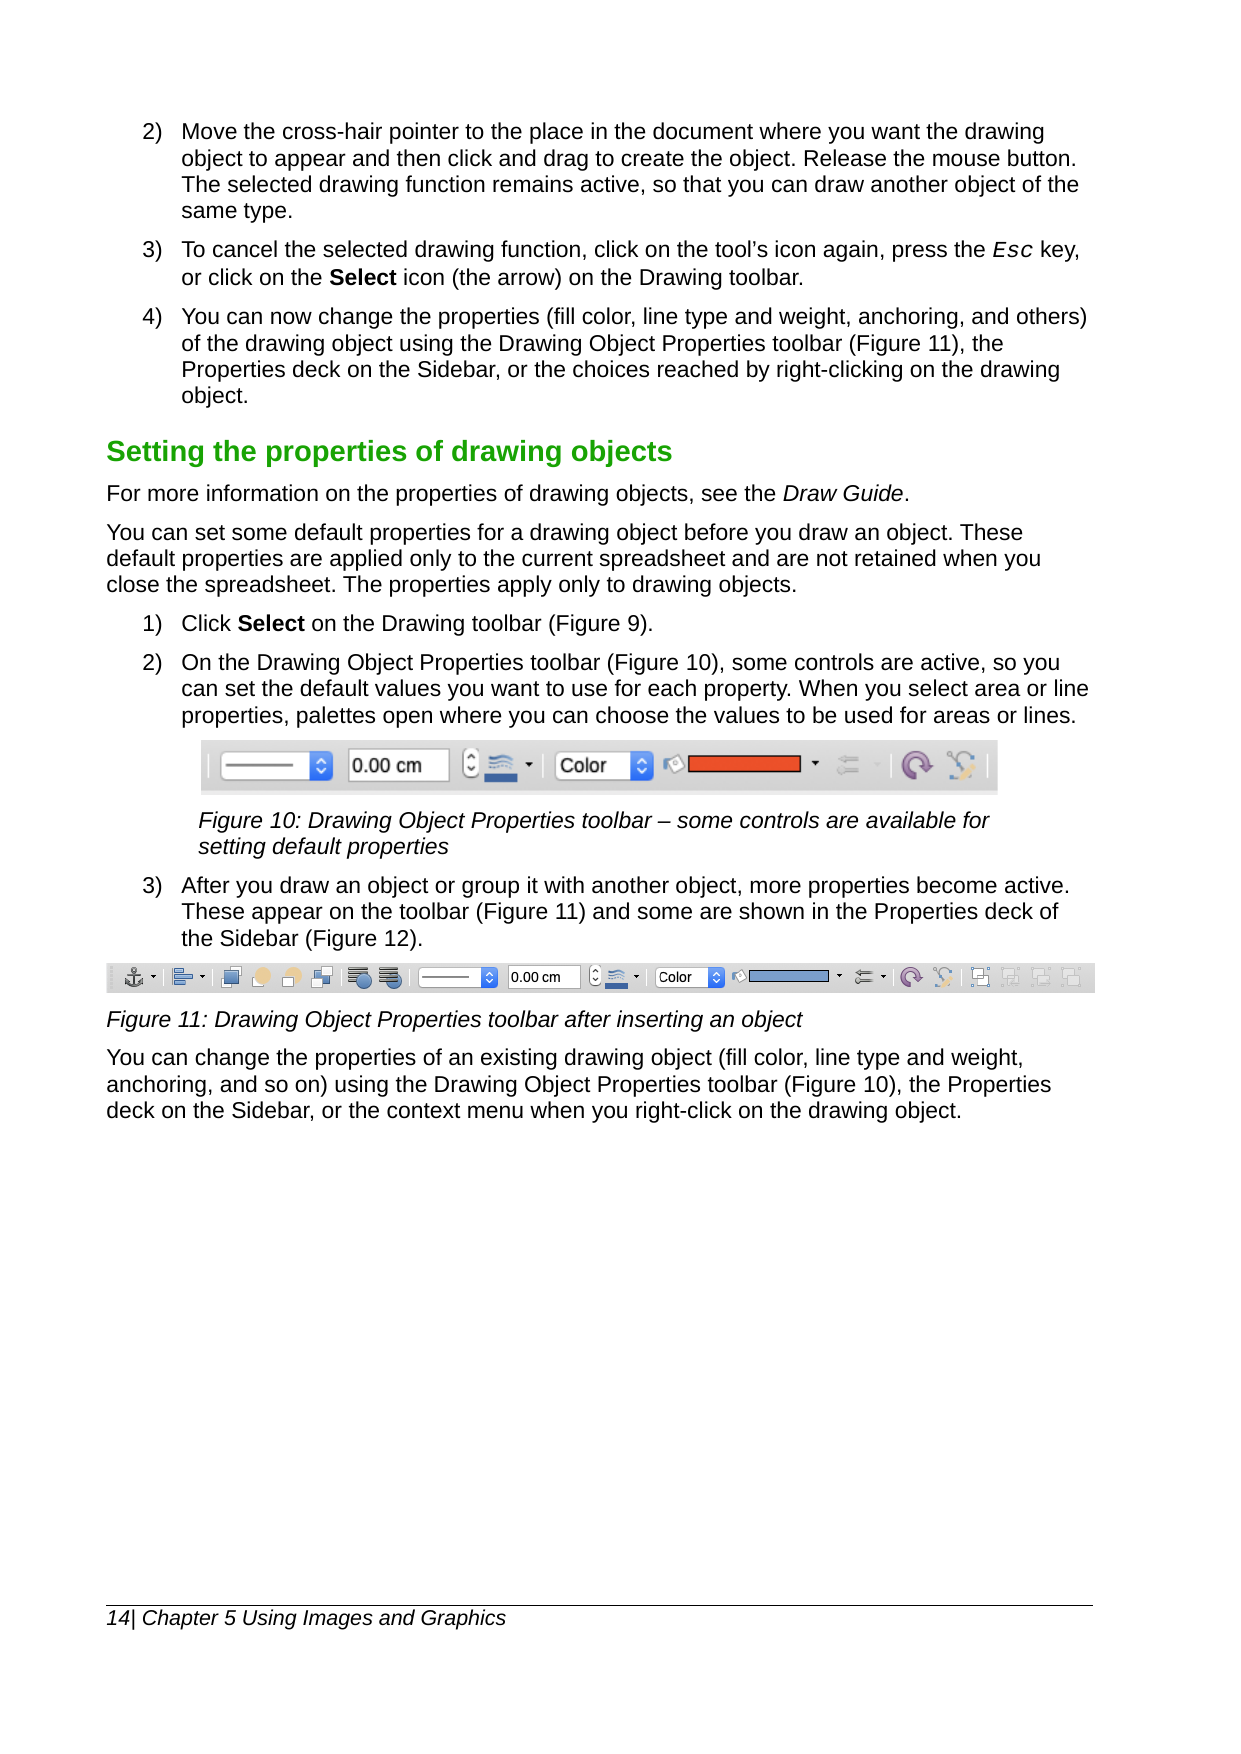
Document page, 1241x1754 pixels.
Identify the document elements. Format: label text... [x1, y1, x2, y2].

list Move the cross-hair pointer to the place in the document where you want the drawing object to appear and then click and drag to create the object. Release the mouse button. The selected drawing function remains active, so that you can draw another object of the same type. [162, 118, 1093, 223]
text For more information on the properties of drawing objects, see the Draw Guide. [106, 480, 1093, 506]
text Figure 11: Drawing Object Properties toolbar after inserting an object [106, 1006, 1096, 1032]
list After you draw an object or group it with another object, more properties become active. These appear on the toolbar (Figure 11) and some are shown in the Properties deck of the Sidebar (Figure 12). [162, 872, 1093, 951]
list You can now change the properties (fill color, line type and weight, anchoring, and others) of the drawing object using the Drawing Object Properties toolbar (Figure 11), the Properties deck on the Sidebar, or the choices reached by right-clicking on the drawing object. [162, 303, 1093, 409]
list On the Drawing Object Properties toolbar (Figure 10), some controls are active, so you can set the default values you want to use for each property. When you select area or line properties, palettes open where you can choose the values to be used for areas or lines. [162, 649, 1093, 728]
list Click Select on the Drawing toolbar (Figure 9). [162, 610, 1093, 636]
list You can set some default properties for a drawing object before you draw an object. These default properties are applied only to the current spreadsheet and are not retained when you close the spreadsheet. The properties apply only to drawing objects. [106, 518, 1093, 598]
subtitle Setting the properties of drawing objects [106, 434, 1093, 467]
text Figure 10: Drawing Object Properties toolbar – some controls are available for setting default properties [198, 807, 1001, 859]
text You can change the properties of an existing drawing object (fill color, line type and weight, anchoring, and so on) using the Drawing Object Properties toolbar (Figure 10), the Properties deck on the Sidebar, or the context menu when you right-click on the drawing object. [106, 1044, 1093, 1123]
list To cancel the selected drawing function, click on the tool’s icon again, press the Esc key, or click on the Select icon (the arrow) on the Drawing toolbar. [162, 236, 1093, 291]
picture [106, 963, 1095, 993]
picture [201, 740, 998, 795]
